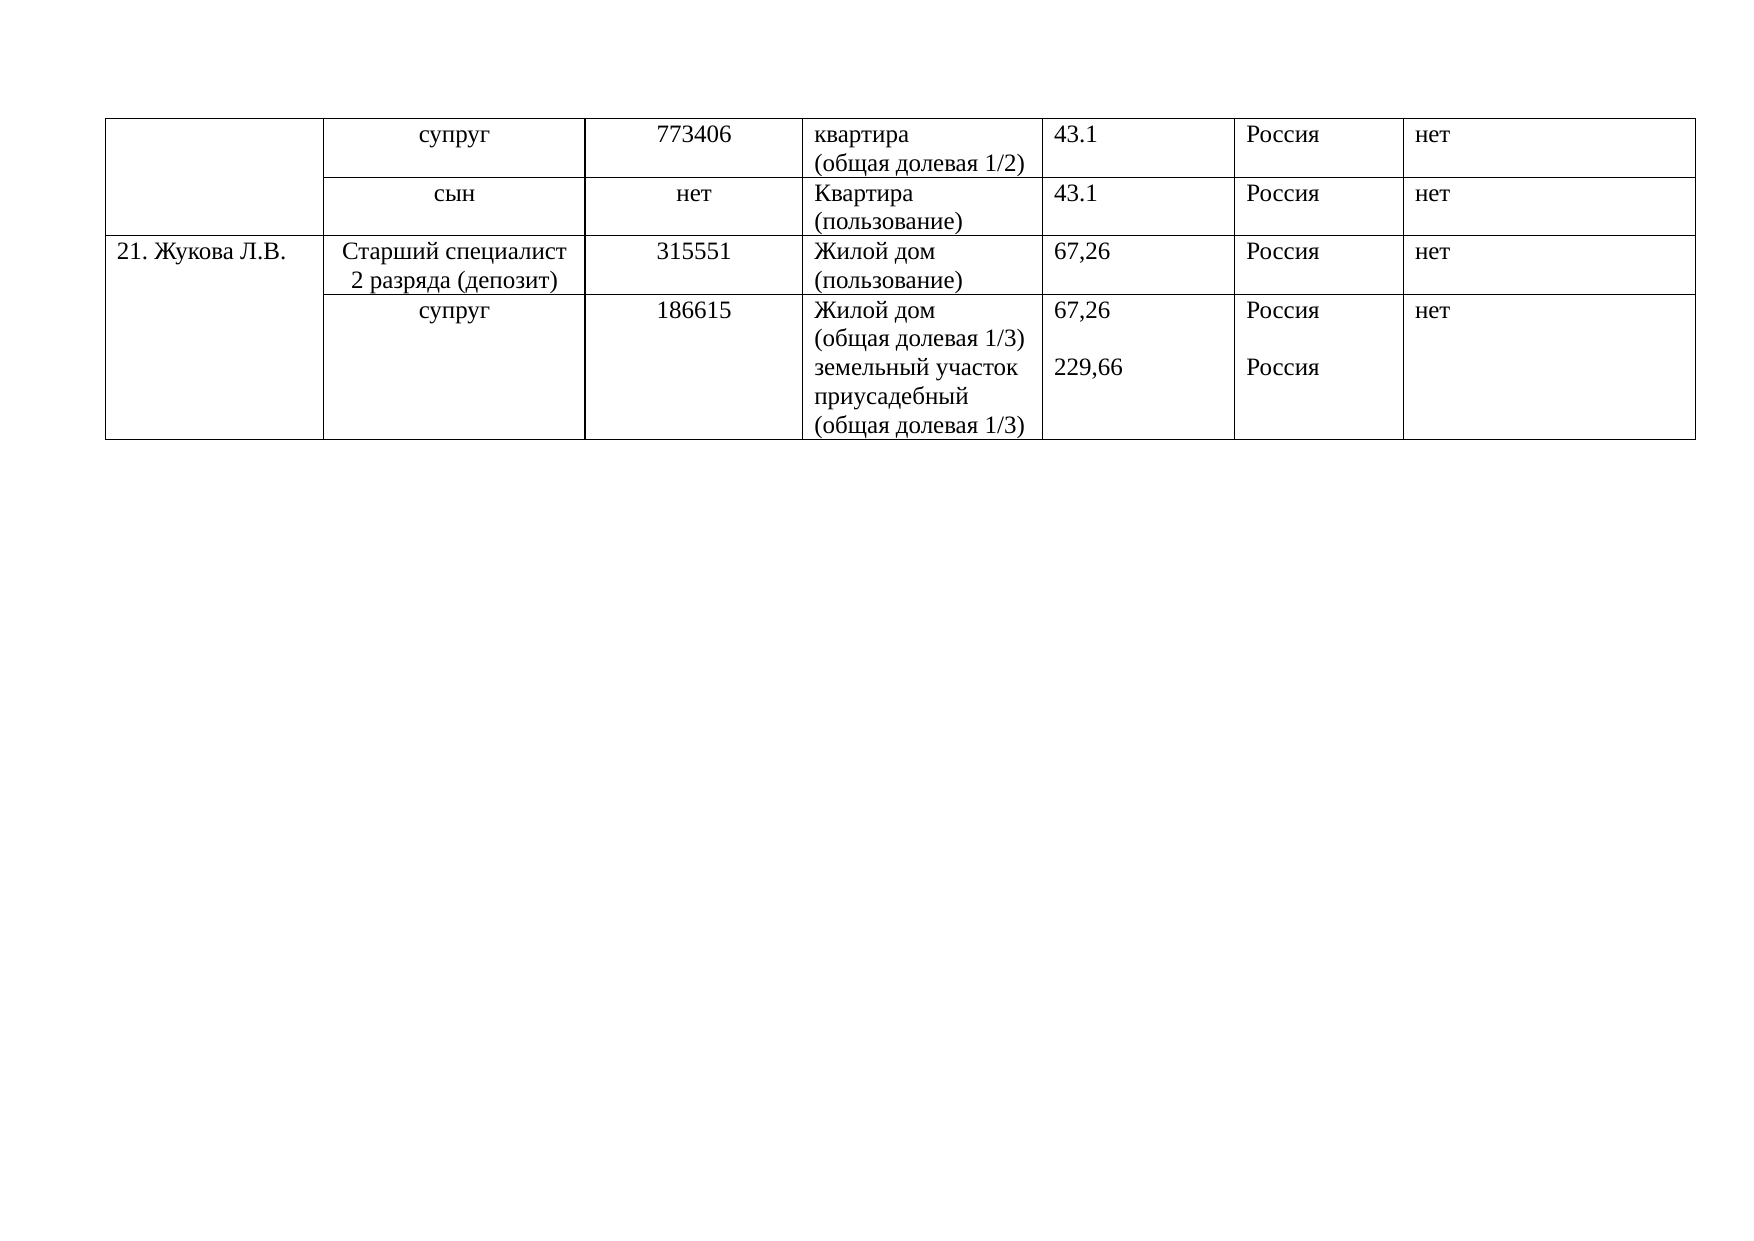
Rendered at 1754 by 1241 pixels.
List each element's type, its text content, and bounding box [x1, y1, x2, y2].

table_cell 186615 [586, 295, 802, 438]
table_cell Старший специалист 2 разряда (депозит) [324, 236, 584, 294]
table_cell 43,1 [1043, 119, 1234, 177]
table_cell 67,26 [1043, 236, 1234, 294]
table_cell супруг [324, 119, 584, 177]
table_cell [106, 119, 323, 235]
table_cell нет [586, 178, 802, 235]
table_cell супруг [324, 295, 584, 438]
table_cell 43,1 [1043, 178, 1234, 235]
table_cell 67,26 229,66 [1043, 295, 1234, 438]
table_cell Жилой дом (общая долевая 1/3) земельный участок приусадебный (общая долевая 1/3) [803, 295, 1042, 438]
table_cell Россия Россия [1235, 295, 1403, 438]
table_cell Квартира (пользование) [803, 178, 1042, 235]
table_cell Жилой дом (пользование) [803, 236, 1042, 294]
table_cell Россия [1235, 178, 1403, 235]
table_cell нет [1404, 178, 1695, 235]
table_cell квартира (общая долевая 1/2) [803, 119, 1042, 177]
table_cell 773406 [586, 119, 802, 177]
table_cell 315551 [586, 236, 802, 294]
table_cell Россия [1235, 119, 1403, 177]
table_cell нет [1404, 295, 1695, 438]
table_cell 21. Жукова Л.В. [106, 236, 323, 438]
table_cell нет [1404, 119, 1695, 177]
table_cell сын [324, 178, 584, 235]
table_cell нет [1404, 236, 1695, 294]
table_cell Россия [1235, 236, 1403, 294]
